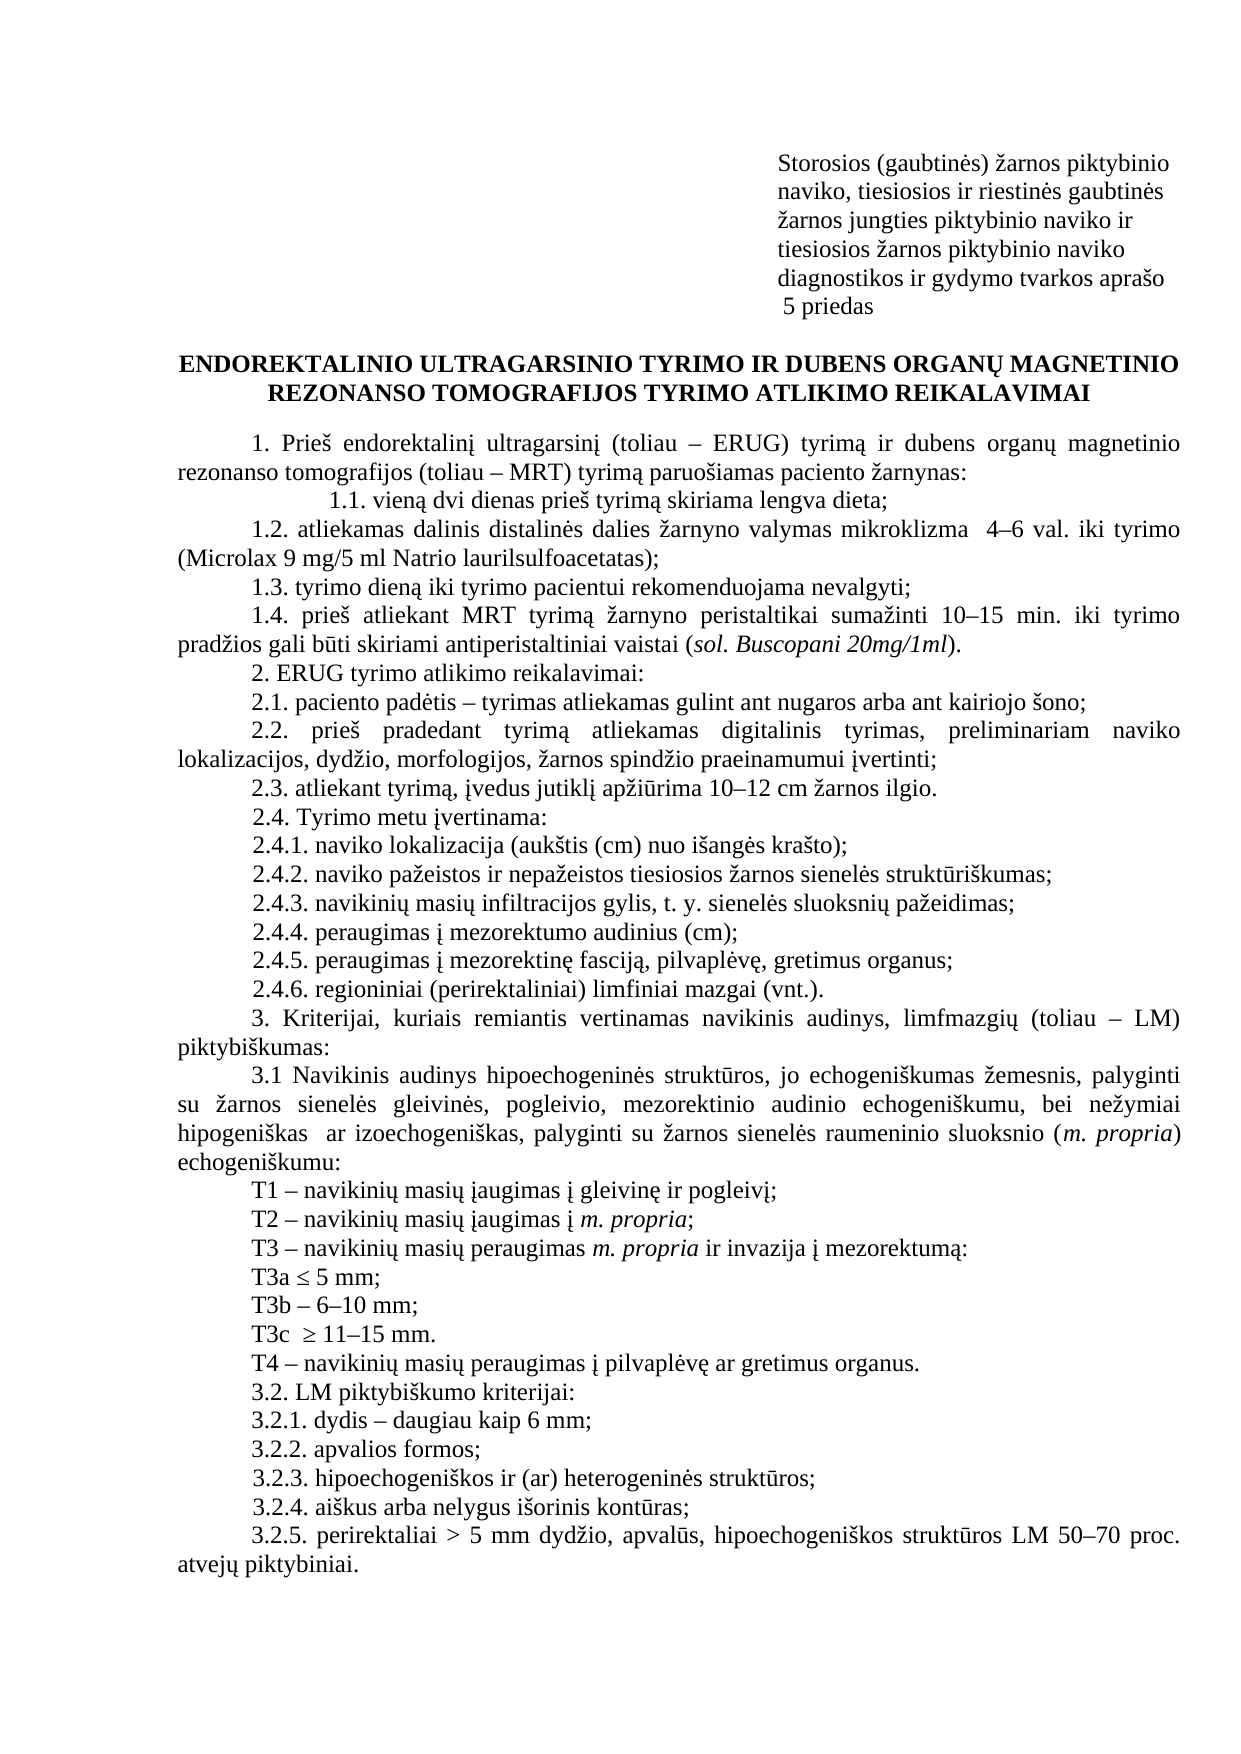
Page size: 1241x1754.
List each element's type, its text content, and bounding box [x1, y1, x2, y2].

text T3c ≥ 11–15 mm. [251, 1319, 1181, 1348]
text 3.2.4. aiškus arba nelygus išorinis kontūras; [252, 1492, 1181, 1520]
text T2 – navikinių masių įaugimas į m. propria; [251, 1204, 1181, 1233]
text 2.2. prieš pradedant tyrimą atliekamas digitalinis tyrimas, preliminariam naviko lokalizacijos, dydžio, morfologijos, žarnos spindžio praeinamumui įvertinti; [177, 715, 1181, 773]
text 5 priedas [177, 291, 1181, 320]
text 1.2. atliekamas dalinis distalinės dalies žarnyno valymas mikroklizma 4–6 val. iki tyrimo (Microlax 9 mg/5 ml Natrio laurilsulfoacetatas); [177, 514, 1181, 572]
text 2.4. Tyrimo metu įvertinama: [252, 802, 1181, 830]
text 3.2.2. apvalios formos; [251, 1434, 1181, 1463]
text 2. ERUG tyrimo atlikimo reikalavimai: [177, 658, 1181, 687]
text ENDOREKTALINIO ULTRAGARSINIO TYRIMO IR DUBENS ORGANŲ MAGNETINIO REZONANSO TOMOGRAFIJOS TYRIMO ATLIKIMO REIKALAVIMAI [177, 349, 1181, 406]
text 2.4.2. naviko pažeistos ir nepažeistos tiesiosios žarnos sienelės struktūriškumas; [252, 859, 1181, 888]
text 1.1. vieną dvi dienas prieš tyrimą skiriama lengva dieta; [177, 485, 1181, 514]
text 3.2. LM piktybiškumo kriterijai: [177, 1377, 1181, 1405]
text 2.3. atliekant tyrimą, įvedus jutiklį apžiūrima 10–12 cm žarnos ilgio. [215, 773, 1181, 802]
text 2.4.3. navikinių masių infiltracijos gylis, t. y. sienelės sluoksnių pažeidimas; [252, 888, 1181, 917]
text 1.3. tyrimo dieną iki tyrimo pacientui rekomenduojama nevalgyti; [177, 572, 1181, 600]
text T1 – navikinių masių įaugimas į gleivinę ir pogleivį; [251, 1175, 1181, 1204]
text 2.1. paciento padėtis – tyrimas atliekamas gulint ant nugaros arba ant kairiojo šono; [177, 687, 1181, 715]
text 2.4.4. peraugimas į mezorektumo audinius (cm); [252, 917, 1181, 945]
text T3a ≤ 5 mm; [251, 1262, 1181, 1290]
text 3.1 Navikinis audinys hipoechogeninės struktūros, jo echogeniškumas žemesnis, palyginti su žarnos sienelės gleivinės, pogleivio, mezorektinio audinio echogeniškumu, bei nežymiai hipogeniškas ar izoechogeniškas, palyginti su žarnos sienelės raumeninio sluoksnio (m. propria) echogeniškumu: [177, 1060, 1181, 1175]
text T4 – navikinių masių peraugimas į pilvaplėvę ar gretimus organus. [251, 1348, 1181, 1377]
text 1. Prieš endorektalinį ultragarsinį (toliau – ERUG) tyrimą ir dubens organų magnetinio rezonanso tomografijos (toliau – MRT) tyrimą paruošiamas paciento žarnynas: [177, 428, 1181, 485]
text T3 – navikinių masių peraugimas m. propria ir invazija į mezorektumą: [251, 1233, 1181, 1262]
text Storosios (gaubtinės) žarnos piktybinio naviko, tiesiosios ir riestinės gaubtinės žarnos jungties piktybinio naviko ir tiesiosios žarnos piktybinio naviko diagnostikos ir gydymo tvarkos aprašo [777, 148, 1181, 291]
text 3.2.3. hipoechogeniškos ir (ar) heterogeninės struktūros; [252, 1463, 1181, 1492]
text 3. Kriterijai, kuriais remiantis vertinamas navikinis audinys, limfmazgių (toliau – LM) piktybiškumas: [177, 1003, 1181, 1060]
text 2.4.5. peraugimas į mezorektinę fasciją, pilvaplėvę, gretimus organus; [252, 945, 1181, 974]
text T3b – 6–10 mm; [251, 1290, 1181, 1319]
text 3.2.5. perirektaliai > 5 mm dydžio, apvalūs, hipoechogeniškos struktūros LM 50–70 proc. atvejų piktybiniai. [177, 1520, 1181, 1578]
text 2.4.6. regioniniai (perirektaliniai) limfiniai mazgai (vnt.). [252, 974, 1181, 1003]
text 2.4.1. naviko lokalizacija (aukštis (cm) nuo išangės krašto); [252, 830, 1181, 859]
text 1.4. prieš atliekant MRT tyrimą žarnyno peristaltikai sumažinti 10–15 min. iki tyrimo pradžios gali būti skiriami antiperistaltiniai vaistai (sol. Buscopani 20mg/1ml). [177, 600, 1181, 658]
text 3.2.1. dydis – daugiau kaip 6 mm; [251, 1405, 1181, 1434]
